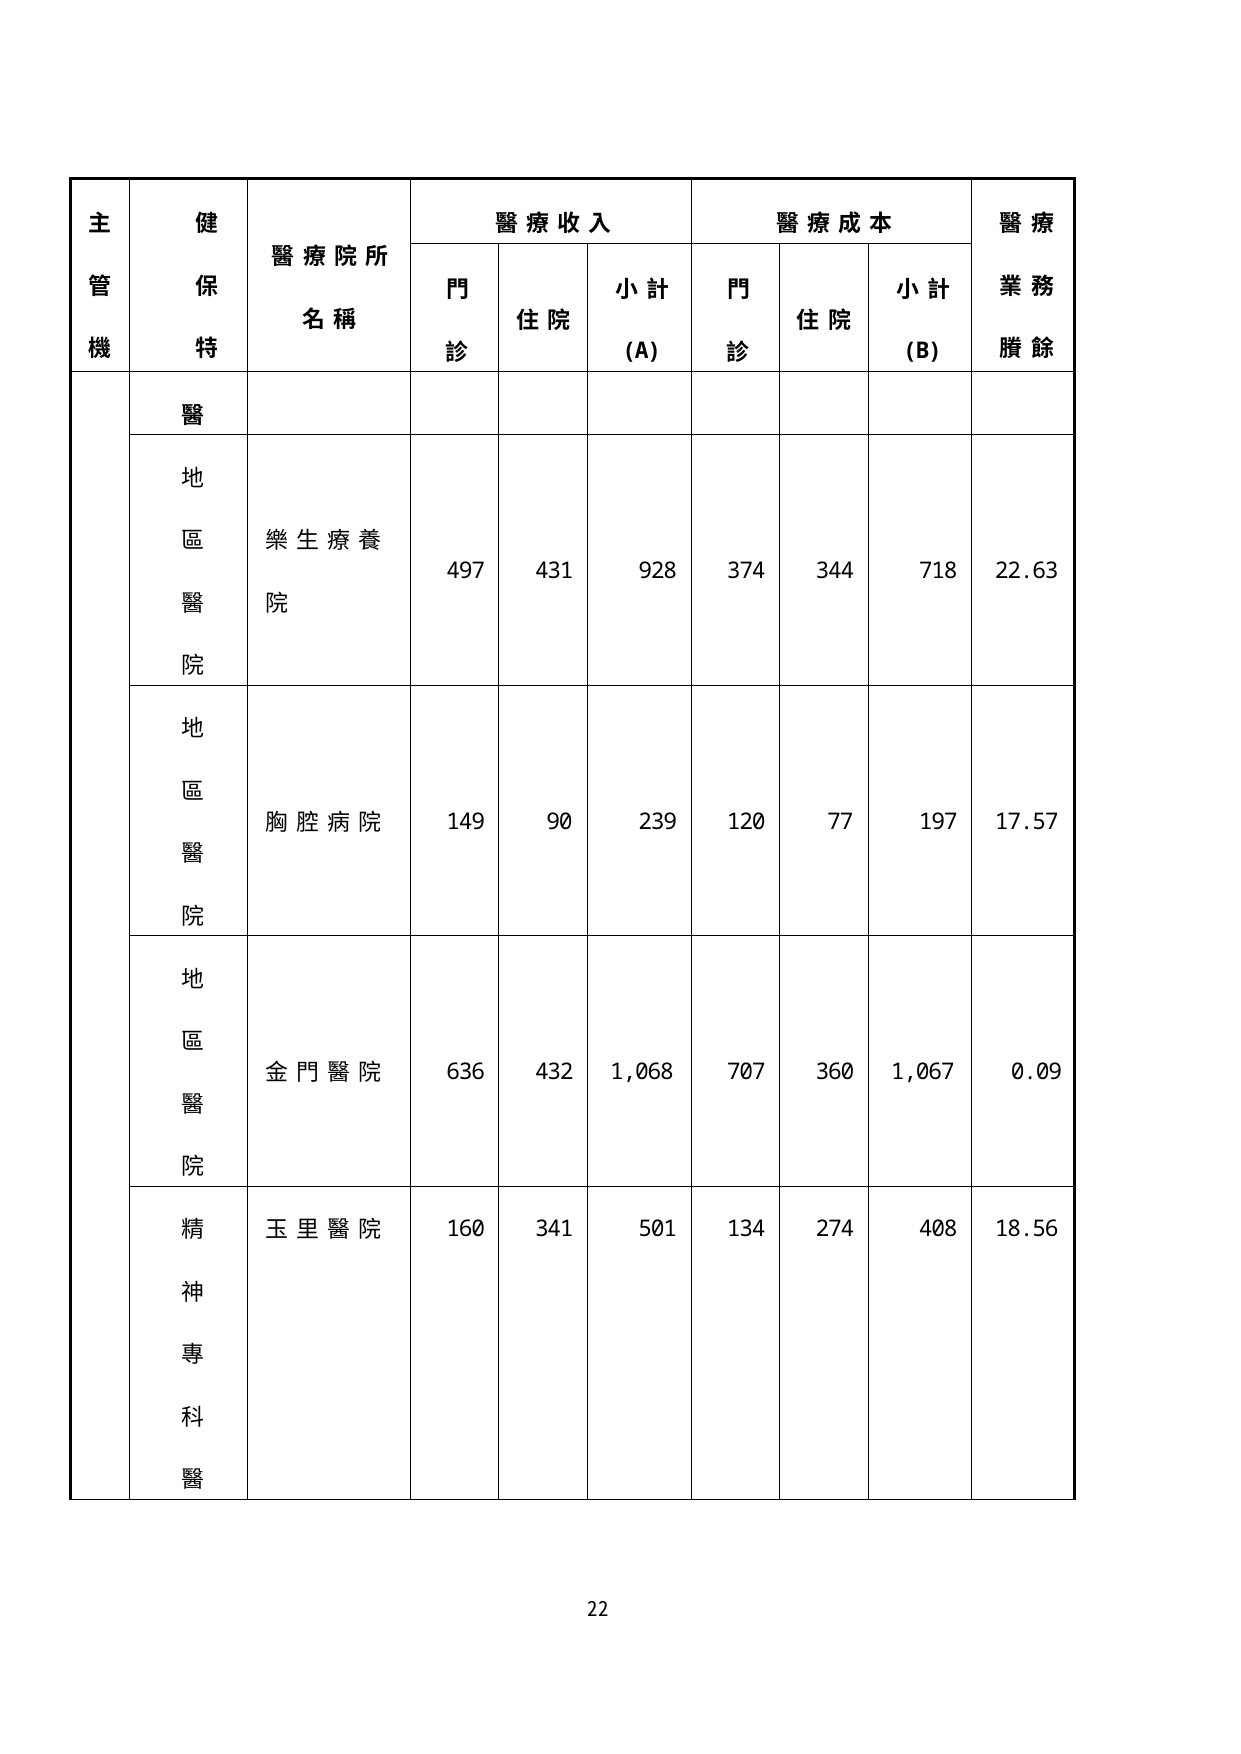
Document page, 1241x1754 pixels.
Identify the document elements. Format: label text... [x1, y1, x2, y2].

table_cell 374 [692, 435, 779, 684]
table_cell 地區醫院 [130, 686, 247, 935]
table_cell 718 [869, 435, 971, 684]
table_cell 地區醫院 [130, 435, 247, 684]
table_cell 408 [869, 1187, 971, 1498]
table_cell 0.09 [972, 936, 1073, 1186]
table_cell 地區醫院 [130, 936, 247, 1186]
table_cell 樂生療養院 [248, 435, 410, 684]
table_cell 玉里醫院 [248, 1187, 410, 1498]
table_cell [780, 372, 868, 434]
table_cell 90 [499, 686, 587, 935]
table_header 醫療收入 [411, 180, 691, 243]
table_cell 707 [692, 936, 779, 1186]
table_cell 1,068 [588, 936, 691, 1186]
table_cell [588, 372, 691, 434]
table_cell 住院 [780, 244, 868, 371]
table_header 醫療院所名稱 [248, 180, 410, 371]
table_cell -7.86 [972, 372, 1073, 434]
table_cell 胸腔病院 [248, 686, 410, 935]
table_cell 497 [411, 435, 498, 684]
table_cell 門診 [411, 244, 498, 371]
table_cell 344 [780, 435, 868, 684]
table_cell 341 [499, 1187, 587, 1498]
table_cell 360 [780, 936, 868, 1186]
table_cell 衛福部 [72, 372, 129, 1498]
table_cell 431 [499, 435, 587, 684]
table_cell 432 [499, 936, 587, 1186]
table_cell [248, 372, 410, 434]
table_header 主管機關 [72, 180, 129, 371]
table_cell 134 [692, 1187, 779, 1498]
table_cell [692, 372, 779, 434]
table_cell 18.56 [972, 1187, 1073, 1498]
table_cell 274 [780, 1187, 868, 1498]
table_header 醫療業務賸餘(短絀)率 (A-B)/A [972, 180, 1073, 371]
table_cell 地區醫院 [130, 372, 247, 434]
table_cell [499, 372, 587, 434]
table_cell 197 [869, 686, 971, 935]
table_cell 小計(B) [869, 244, 971, 371]
table_cell 門診 [692, 244, 779, 371]
table_cell 928 [588, 435, 691, 684]
table_cell [869, 372, 971, 434]
table_cell 77 [780, 686, 868, 935]
table_cell 17.57 [972, 686, 1073, 935]
table_cell 小計(A) [588, 244, 691, 371]
table_cell 金門醫院 [248, 936, 410, 1186]
table_cell 精神專科醫院 [130, 1187, 247, 1498]
table_cell 22.63 [972, 435, 1073, 684]
table_cell 120 [692, 686, 779, 935]
table_cell 1,067 [869, 936, 971, 1186]
table_cell 636 [411, 936, 498, 1186]
table_header 健保特約類別 [130, 180, 247, 371]
table_cell 149 [411, 686, 498, 935]
table_cell 239 [588, 686, 691, 935]
table_cell 501 [588, 1187, 691, 1498]
table_header 醫療成本 [692, 180, 971, 243]
table_cell 160 [411, 1187, 498, 1498]
table_cell [411, 372, 498, 434]
table_cell 住院 [499, 244, 587, 371]
